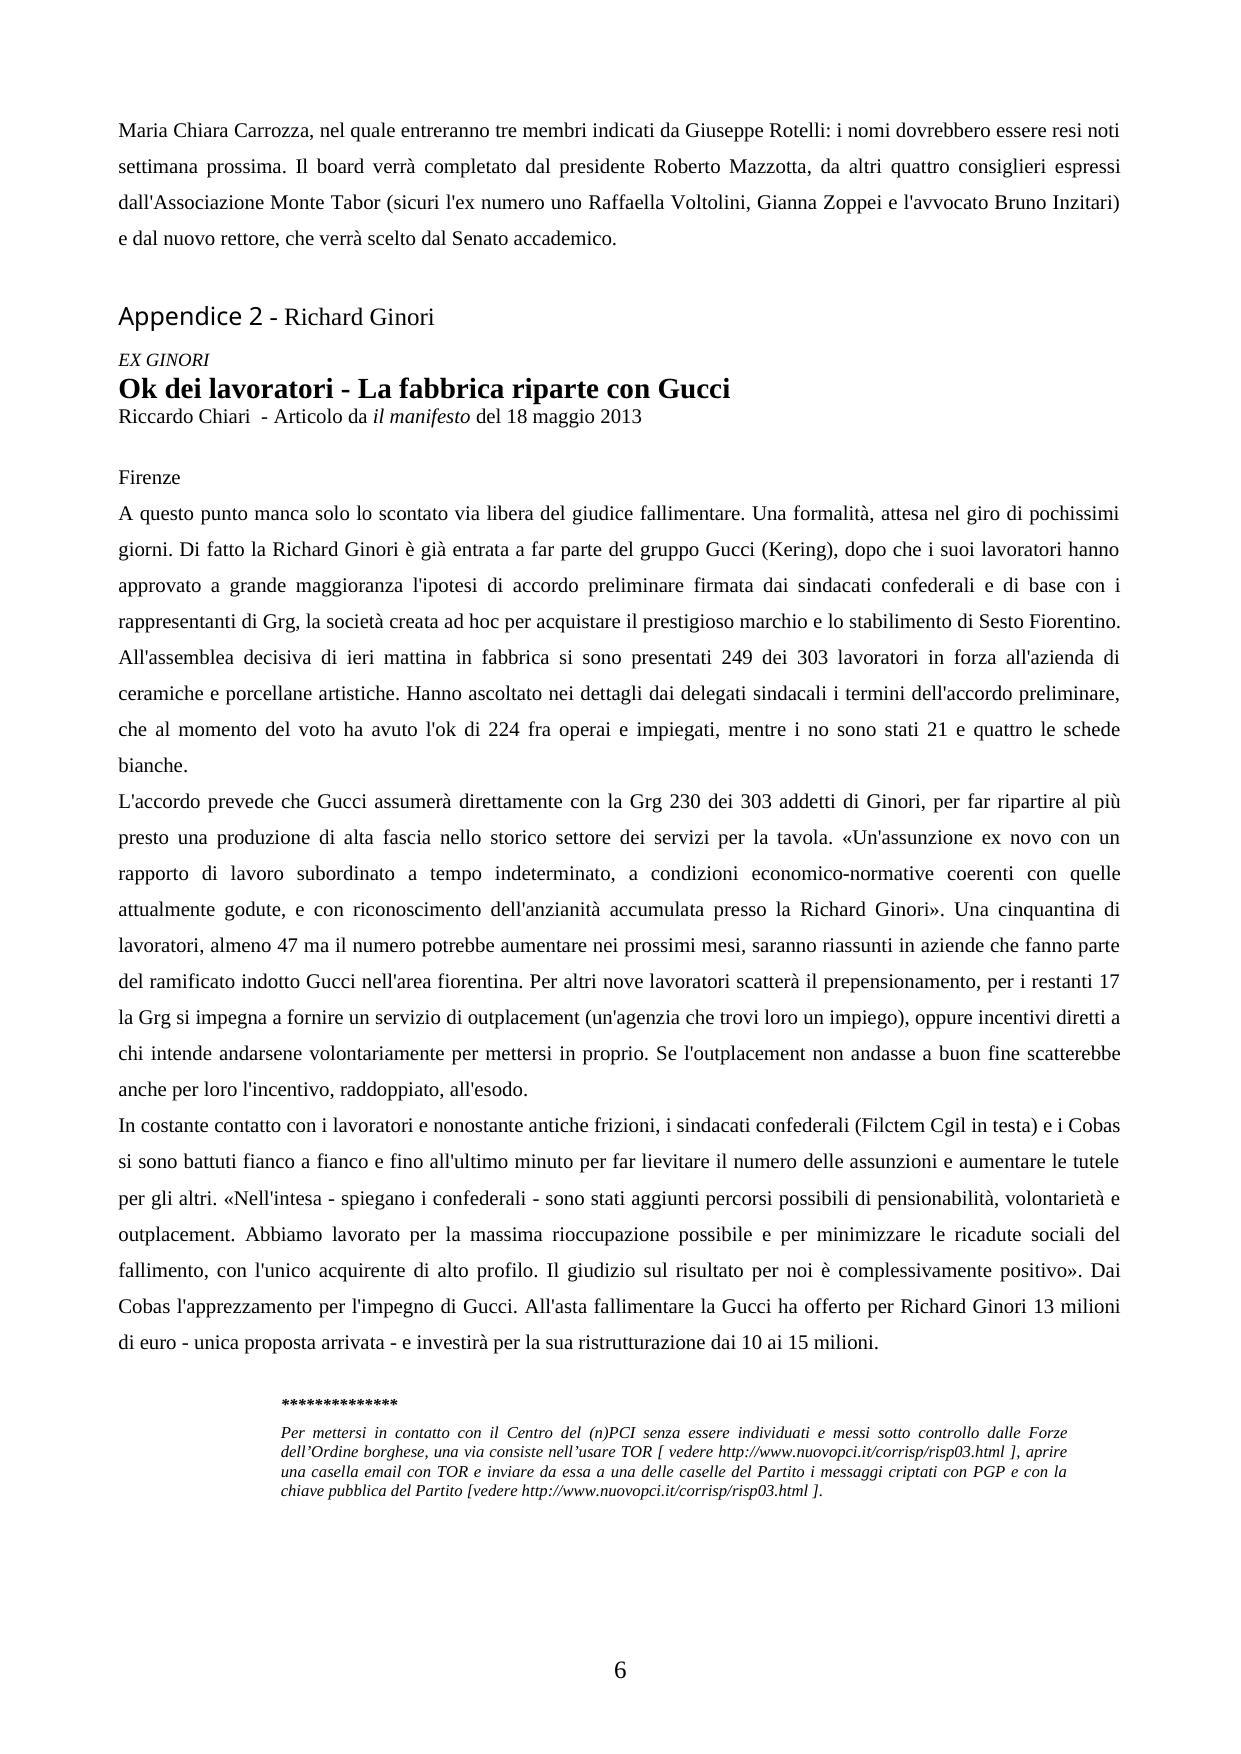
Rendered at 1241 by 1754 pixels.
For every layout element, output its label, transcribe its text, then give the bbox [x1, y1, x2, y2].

text Ok dei lavoratori - La fabbrica riparte con Gucci [118, 371, 1122, 404]
text A questo punto manca solo lo scontato via libera del giudice fallimentare. Una formalità, attesa nel giro di pochissimi giorni. Di fatto la Richard Ginori è già entrata a far parte del gruppo Gucci (Kering), dopo che i suoi lavoratori hanno approvato a grande maggioranza l'ipotesi di accordo preliminare firmata dai sindacati confederali e di base con i rappresentanti di Grg, la società creata ad hoc per acquistare il prestigioso marchio e lo stabilimento di Sesto Fiorentino. All'assemblea decisiva di ieri mattina in fabbrica si sono presentati 249 dei 303 lavoratori in forza all'azienda di ceramiche e porcellane artistiche. Hanno ascoltato nei dettagli dai delegati sindacali i termini dell'accordo preliminare, che al momento del voto ha avuto l'ok di 224 fra operai e impiegati, mentre i no sono stati 21 e quattro le schede bianche. [118, 501, 1122, 777]
text In costante contatto con i lavoratori e nonostante antiche frizioni, i sindacati confederali (Filctem Cgil in testa) e i Cobas si sono battuti fianco a fianco e fino all'ultimo minuto per far lievitare il numero delle assunzioni e aumentare le tutele per gli altri. «Nell'intesa - spiegano i confederali - sono stati aggiunti percorsi possibili di pensionabilità, volontarietà e outplacement. Abbiamo lavorato per la massima rioccupazione possibile e per minimizzare le ricadute sociali del fallimento, con l'unico acquirente di alto profilo. Il giudizio sul risultato per noi è complessivamente positivo». Dai Cobas l'apprezzamento per l'impegno di Gucci. All'asta fallimentare la Gucci ha offerto per Richard Ginori 13 milioni di euro - unica proposta arrivata - e investirà per la sua ristrutturazione dai 10 ai 15 milioni. [118, 1113, 1122, 1354]
text Appendice 2 - Richard Ginori [118, 298, 1122, 332]
text Per mettersi in contatto con il Centro del (n)PCI senza essere individuati e messi sotto controllo dalle Forze dell’Ordine borghese, una via consiste nell’usare TOR [ vedere http://www.nuovopci.it/corrisp/risp03.html ], aprire una casella email con TOR e inviare da essa a una delle caselle del Partito i messaggi criptati con PGP e con la chiave pubblica del Partito [vedere http://www.nuovopci.it/corrisp/risp03.html ]. [281, 1423, 1068, 1500]
text L'accordo prevede che Gucci assumerà direttamente con la Grg 230 dei 303 addetti di Ginori, per far ripartire al più presto una produzione di alta fascia nello storico settore dei servizi per la tavola. «Un'assunzione ex novo con un rapporto di lavoro subordinato a tempo indeterminato, a condizioni economico-normative coerenti con quelle attualmente godute, e con riconoscimento dell'anzianità accumulata presso la Richard Ginori». Una cinquantina di lavoratori, almeno 47 ma il numero potrebbe aumentare nei prossimi mesi, saranno riassunti in aziende che fanno parte del ramificato indotto Gucci nell'area fiorentina. Per altri nove lavoratori scatterà il prepensionamento, per i restanti 17 la Grg si impegna a fornire un servizio di outplacement (un'agenzia che trovi loro un impiego), oppure incentivi diretti a chi intende andarsene volontariamente per mettersi in proprio. Se l'outplacement non andasse a buon fine scatterebbe anche per loro l'incentivo, raddoppiato, all'esodo. [118, 789, 1122, 1101]
text ************** [281, 1394, 1068, 1413]
text EX GINORI [118, 349, 1122, 371]
text Riccardo Chiari - Articolo da il manifesto del 18 maggio 2013 [118, 404, 1122, 428]
text Maria Chiara Carrozza, nel quale entreranno tre membri indicati da Giuseppe Rotelli: i nomi dovrebbero essere resi noti settimana prossima. Il board verrà completato dal presidente Roberto Mazzotta, da altri quattro consiglieri espressi dall'Associazione Monte Tabor (sicuri l'ex numero uno Raffaella Voltolini, Gianna Zoppei e l'avvocato Bruno Inzitari) e dal nuovo rettore, che verrà scelto dal Senato accademico. [118, 118, 1122, 250]
text Firenze [118, 464, 1122, 489]
